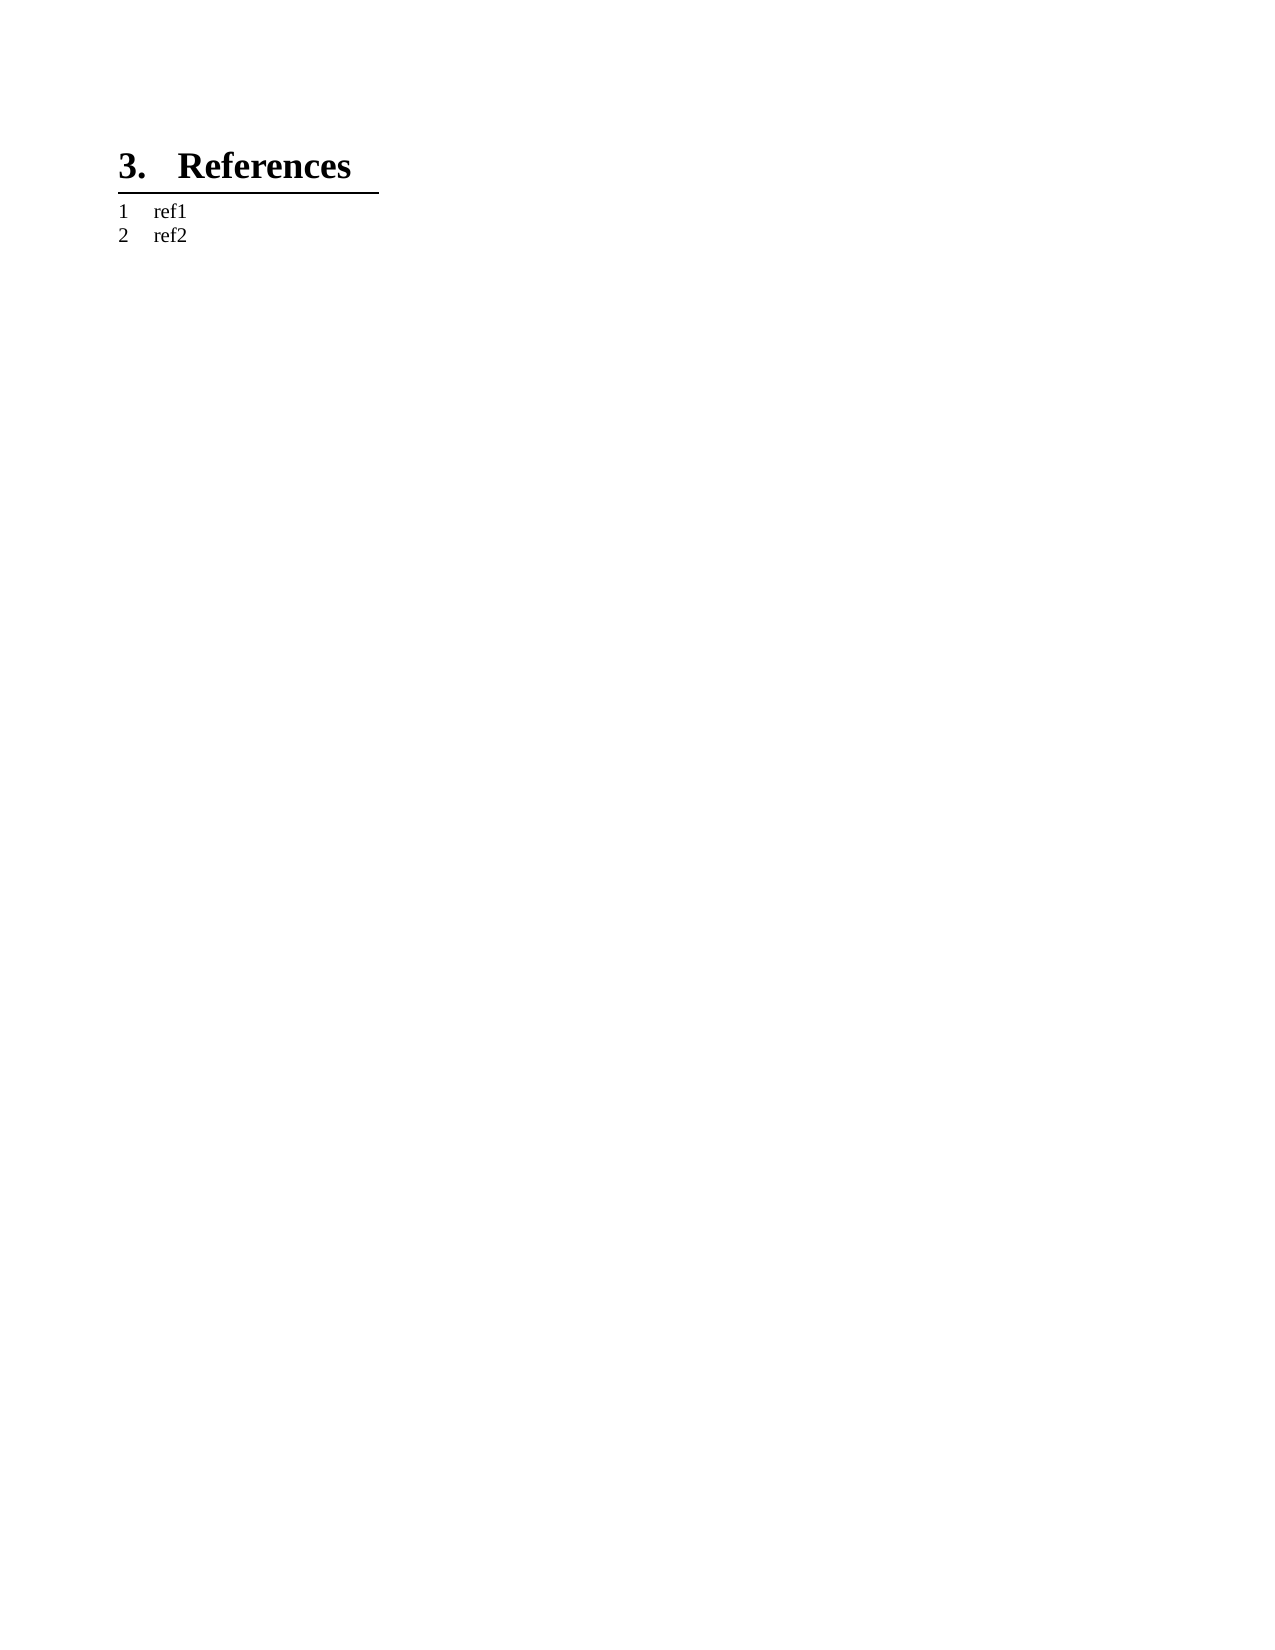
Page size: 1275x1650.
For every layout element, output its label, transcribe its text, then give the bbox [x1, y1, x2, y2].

text ref1 [118, 199, 1157, 223]
text ref2 [118, 223, 1157, 247]
subtitle References [118, 143, 1157, 186]
